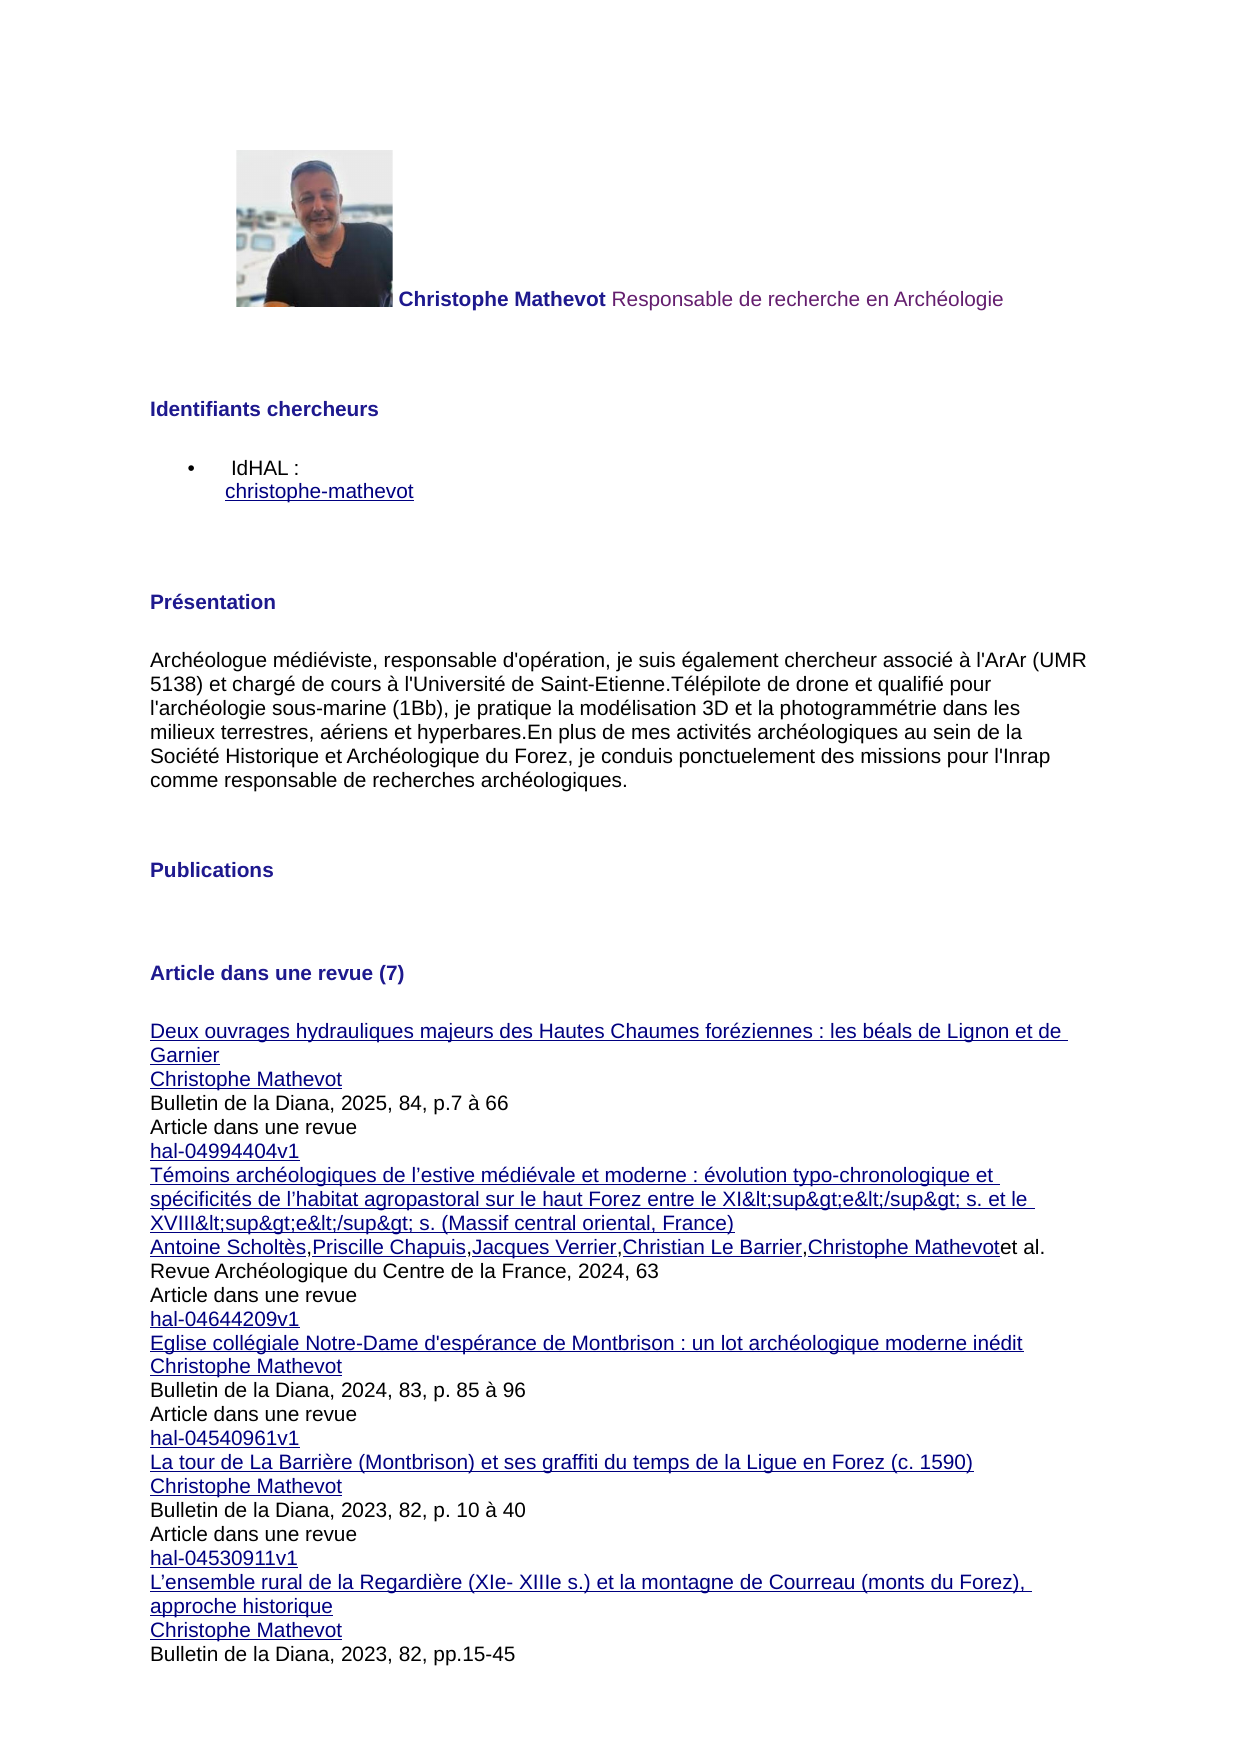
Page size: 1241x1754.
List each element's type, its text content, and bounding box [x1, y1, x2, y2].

subtitle Article dans une revue (7) [150, 961, 1090, 984]
table_cell Eglise collégiale Notre-Dame d'espérance de Montbrison : un lot archéologique moderne inédit Christophe Mathevot Bulletin de la Diana, 2024, 83, p. 85 à 96 Article dans une revue hal-04540961v1 [150, 1330, 1090, 1450]
subtitle Christophe Mathevot Responsable de recherche en Archéologie [150, 150, 1090, 311]
table_header Deux ouvrages hydrauliques majeurs des Hautes Chaumes foréziennes : les béals de Lignon et de Garnier Christophe Mathevot Bulletin de la Diana, 2025, 84, p.7 à 66 Article dans une revue hal-04994404v1 [150, 1019, 1090, 1163]
subtitle Identifiants chercheurs [150, 397, 1090, 421]
subtitle Publications [150, 857, 1090, 881]
subtitle Présentation [150, 590, 1090, 614]
list christophe-mathevot [187, 479, 1090, 503]
table_cell La tour de La Barrière (Montbrison) et ses graffiti du temps de la Ligue en Forez (c. 1590) Christophe Mathevot Bulletin de la Diana, 2023, 82, p. 10 à 40 Article dans une revue hal-04530911v1 [150, 1450, 1090, 1570]
picture [236, 150, 393, 307]
text Archéologue médiéviste, responsable d'opération, je suis également chercheur associé à l'ArAr (UMR 5138) et chargé de cours à l'Université de Saint-Etienne.Télépilote de drone et qualifié pour l'archéologie sous-marine (1Bb), je pratique la modélisation 3D et la photogrammétrie dans les milieux terrestres, aériens et hyperbares.En plus de mes activités archéologiques au sein de la Société Historique et Archéologique du Forez, je conduis ponctuelement des missions pour l'Inrap comme responsable de recherches archéologiques. [150, 648, 1090, 792]
table_cell Témoins archéologiques de l’estive médiévale et moderne : évolution typo-chronologique et spécificités de l’habitat agropastoral sur le haut Forez entre le XI&lt;sup&gt;e&lt;/sup&gt; s. et le XVIII&lt;sup&gt;e&lt;/sup&gt; s. (Massif central oriental, France) Antoine Scholtès,Priscille Chapuis,Jacques Verrier,Christian Le Barrier,Christophe Mathevotet al. Revue Archéologique du Centre de la France, 2024, 63 Article dans une revue hal-04644209v1 [150, 1163, 1090, 1330]
list IdHAL : [187, 455, 1090, 479]
table_cell L’ensemble rural de la Regardière (XIe- XIIIe s.) et la montagne de Courreau (monts du Forez), approche historique Christophe Mathevot Bulletin de la Diana, 2023, 82, pp.15-45 [150, 1570, 1090, 1666]
